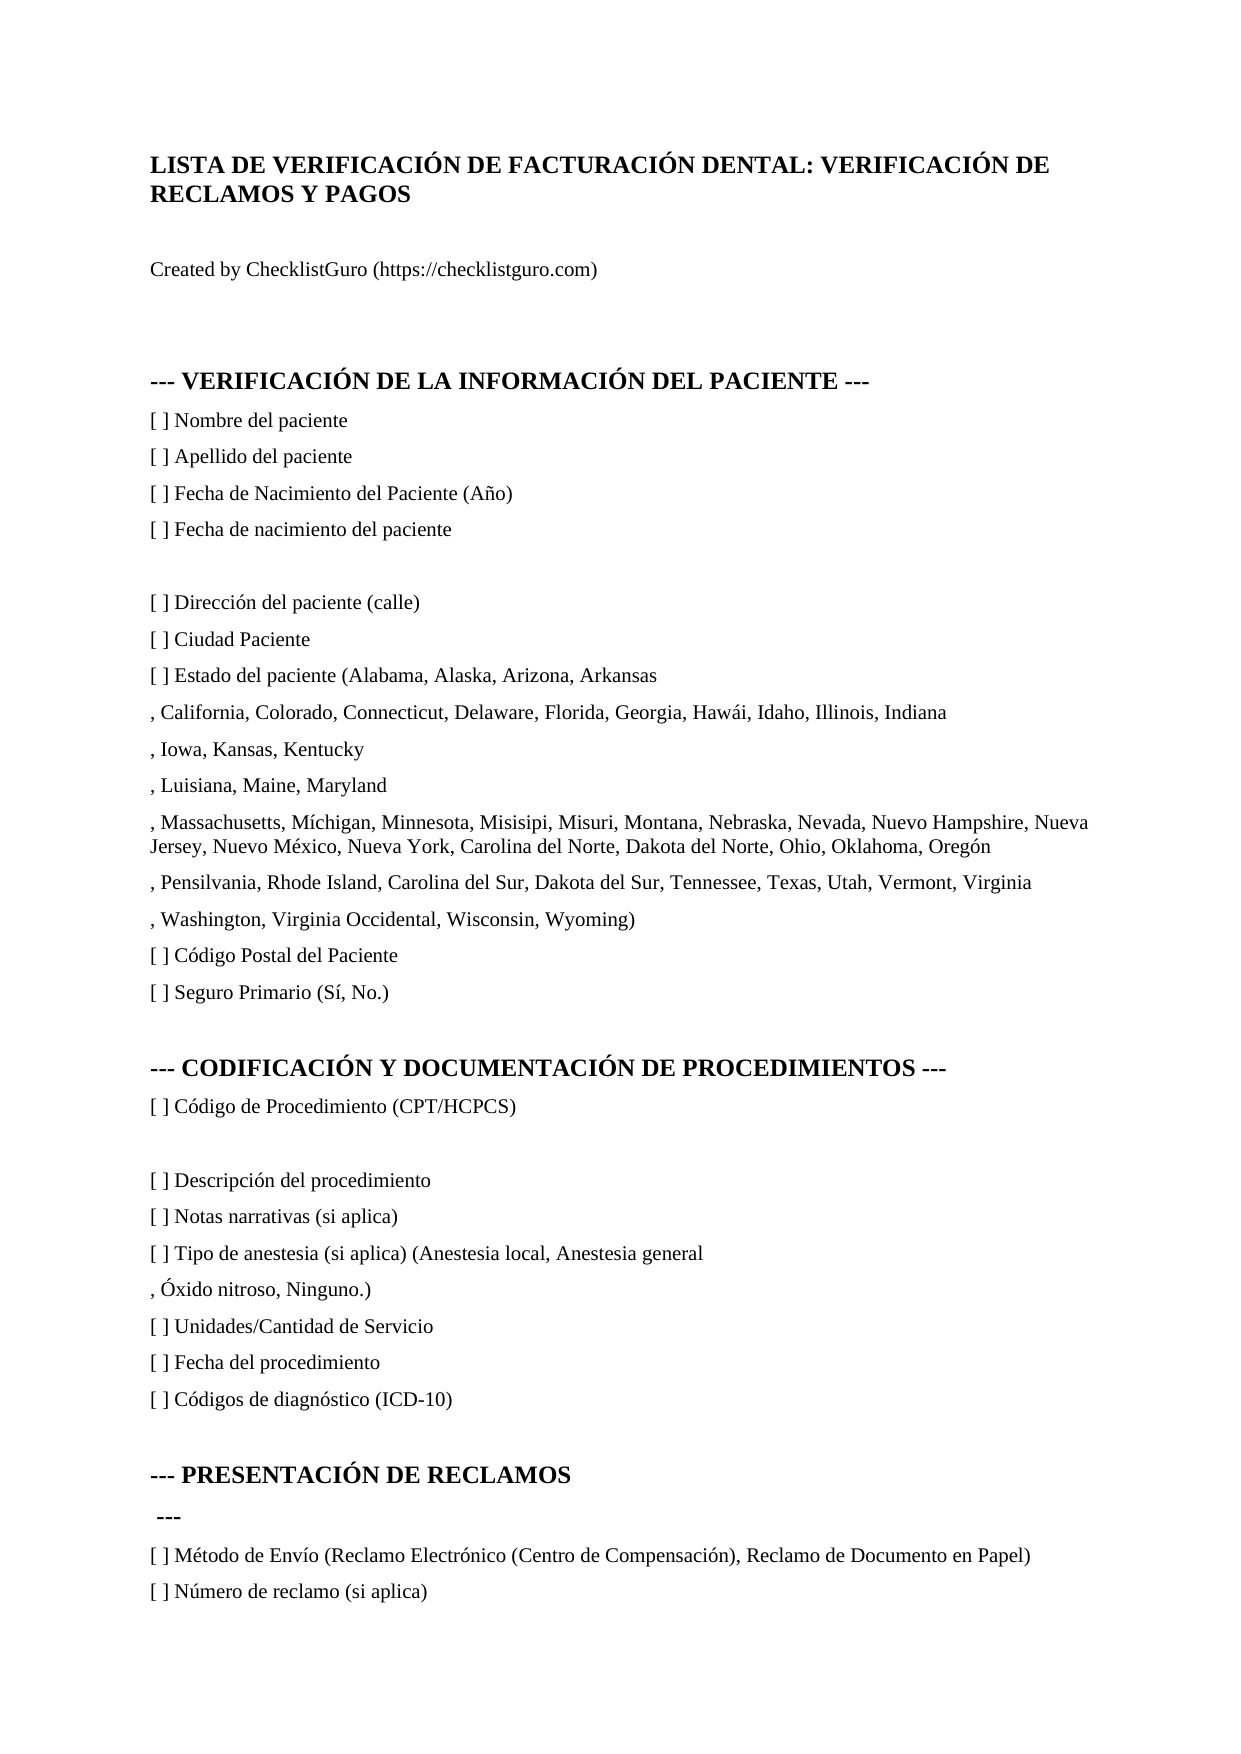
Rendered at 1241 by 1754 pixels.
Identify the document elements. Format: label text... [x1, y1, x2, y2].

text , Massachusetts, Míchigan, Minnesota, Misisipi, Misuri, Montana, Nebraska, Nevada, Nuevo Hampshire, Nueva Jersey, Nuevo México, Nueva York, Carolina del Norte, Dakota del Norte, Ohio, Oklahoma, Oregón [150, 810, 1090, 858]
text [ ] Nombre del paciente [150, 407, 1090, 432]
text LISTA DE VERIFICACIÓN DE FACTURACIÓN DENTAL: VERIFICACIÓN DE RECLAMOS Y PAGOS [150, 150, 1090, 207]
text --- [150, 1501, 1090, 1530]
text [ ] Unidades/Cantidad de Servicio [150, 1314, 1090, 1338]
text --- PRESENTACIÓN DE RECLAMOS [150, 1460, 1090, 1489]
text Created by ChecklistGuro (https://checklistguro.com) [150, 257, 1090, 281]
text , California, Colorado, Connecticut, Delaware, Florida, Georgia, Hawái, Idaho, Illinois, Indiana [150, 700, 1090, 724]
text [ ] Notas narrativas (si aplica) [150, 1204, 1090, 1228]
text , Washington, Virginia Occidental, Wisconsin, Wyoming) [150, 907, 1090, 931]
text [ ] Estado del paciente (Alabama, Alaska, Arizona, Arkansas [150, 663, 1090, 687]
text [ ] Descripción del procedimiento [150, 1167, 1090, 1192]
text [ ] Fecha de Nacimiento del Paciente (Año) [150, 481, 1090, 505]
text [ ] Número de reclamo (si aplica) [150, 1579, 1090, 1603]
text , Luisiana, Maine, Maryland [150, 773, 1090, 797]
text [ ] Dirección del paciente (calle) [150, 590, 1090, 614]
text , Pensilvania, Rhode Island, Carolina del Sur, Dakota del Sur, Tennessee, Texas, Utah, Vermont, Virginia [150, 870, 1090, 894]
text --- VERIFICACIÓN DE LA INFORMACIÓN DEL PACIENTE --- [150, 366, 1090, 395]
text , Óxido nitroso, Ninguno.) [150, 1277, 1090, 1301]
text [ ] Código de Procedimiento (CPT/HCPCS) [150, 1094, 1090, 1118]
text [ ] Seguro Primario (Sí, No.) [150, 980, 1090, 1004]
text [ ] Fecha del procedimiento [150, 1350, 1090, 1374]
text [ ] Código Postal del Paciente [150, 943, 1090, 967]
text [ ] Fecha de nacimiento del paciente [150, 517, 1090, 541]
text --- CODIFICACIÓN Y DOCUMENTACIÓN DE PROCEDIMIENTOS --- [150, 1053, 1090, 1082]
text [ ] Apellido del paciente [150, 444, 1090, 468]
text , Iowa, Kansas, Kentucky [150, 737, 1090, 761]
text [ ] Tipo de anestesia (si aplica) (Anestesia local, Anestesia general [150, 1241, 1090, 1265]
text [ ] Método de Envío (Reclamo Electrónico (Centro de Compensación), Reclamo de Documento en Papel) [150, 1542, 1090, 1567]
text [ ] Códigos de diagnóstico (ICD-10) [150, 1387, 1090, 1411]
text [ ] Ciudad Paciente [150, 627, 1090, 651]
